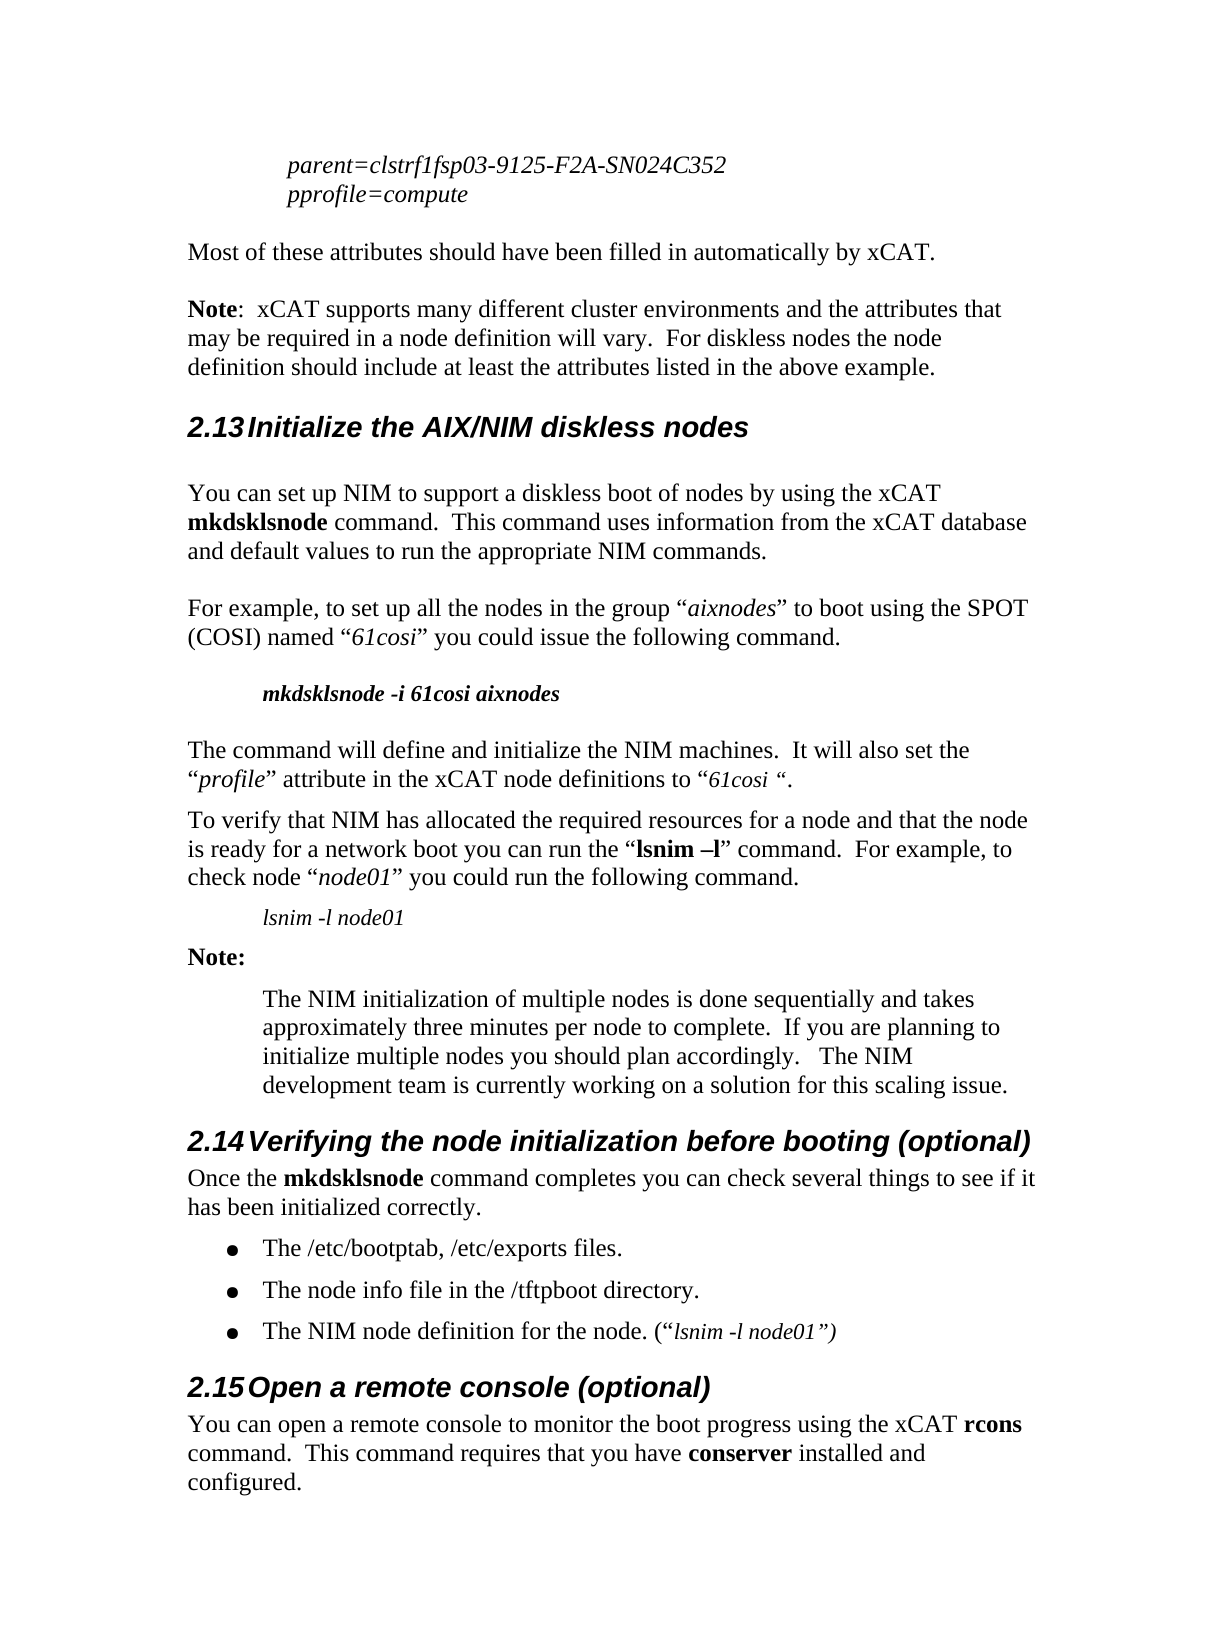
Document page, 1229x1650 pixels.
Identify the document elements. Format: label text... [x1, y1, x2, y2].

text You can open a remote console to monitor the boot progress using the xCAT rcons command. This command requires that you have conserver installed and configured. [187, 1409, 1041, 1496]
list The NIM node definition for the node. (“lsnim -l node01”) [225, 1316, 1041, 1345]
text lsnim -l node01 [262, 904, 1041, 930]
subtitle Initialize the AIX/NIM diskless nodes [187, 410, 1041, 443]
text To verify that NIM has allocated the required resources for a node and that the node is ready for a network boot you can run the “lsnim –l” command. For example, to check node “node01” you could run the following command. [187, 805, 1041, 891]
text mkdsklsnode -i 61cosi aixnodes [187, 680, 1041, 706]
list The /etc/bootptab, /etc/exports files. [225, 1233, 1041, 1262]
text Note: [187, 942, 1041, 971]
subtitle Verifying the node initialization before booting (optional) [187, 1124, 1041, 1157]
text Once the mkdsklsnode command completes you can check several things to see if it has been initialized correctly. [187, 1163, 1041, 1221]
text parent=clstrf1fsp03-9125-F2A-SN024C352 [262, 150, 1041, 179]
text You can set up NIM to support a diskless boot of nodes by using the xCAT mkdsklsnode command. This command uses information from the xCAT database and default values to run the appropriate NIM commands. [187, 478, 1041, 565]
text The NIM initialization of multiple nodes is done sequentially and takes approximately three minutes per node to complete. If you are planning to initialize multiple nodes you should plan accordingly. The NIM development team is currently working on a solution for this scaling issue. [262, 984, 1041, 1099]
text For example, to set up all the nodes in the group “aixnodes” to boot using the SPOT (COSI) named “61cosi” you could issue the following command. [187, 593, 1041, 651]
subtitle Open a remote console (optional) [187, 1370, 1041, 1403]
list The command will define and initialize the NIM machines. It will also set the “profile” attribute in the xCAT node definitions to “61cosi “. [150, 735, 1041, 792]
text Note: xCAT supports many different cluster environments and the attributes that may be required in a node definition will vary. For diskless nodes the node definition should include at least the attributes listed in the above example. [187, 294, 1041, 381]
text pprofile=compute [262, 179, 1041, 207]
text Most of these attributes should have been filled in automatically by xCAT. [187, 237, 1041, 265]
list The node info file in the /tftpboot directory. [225, 1275, 1041, 1303]
